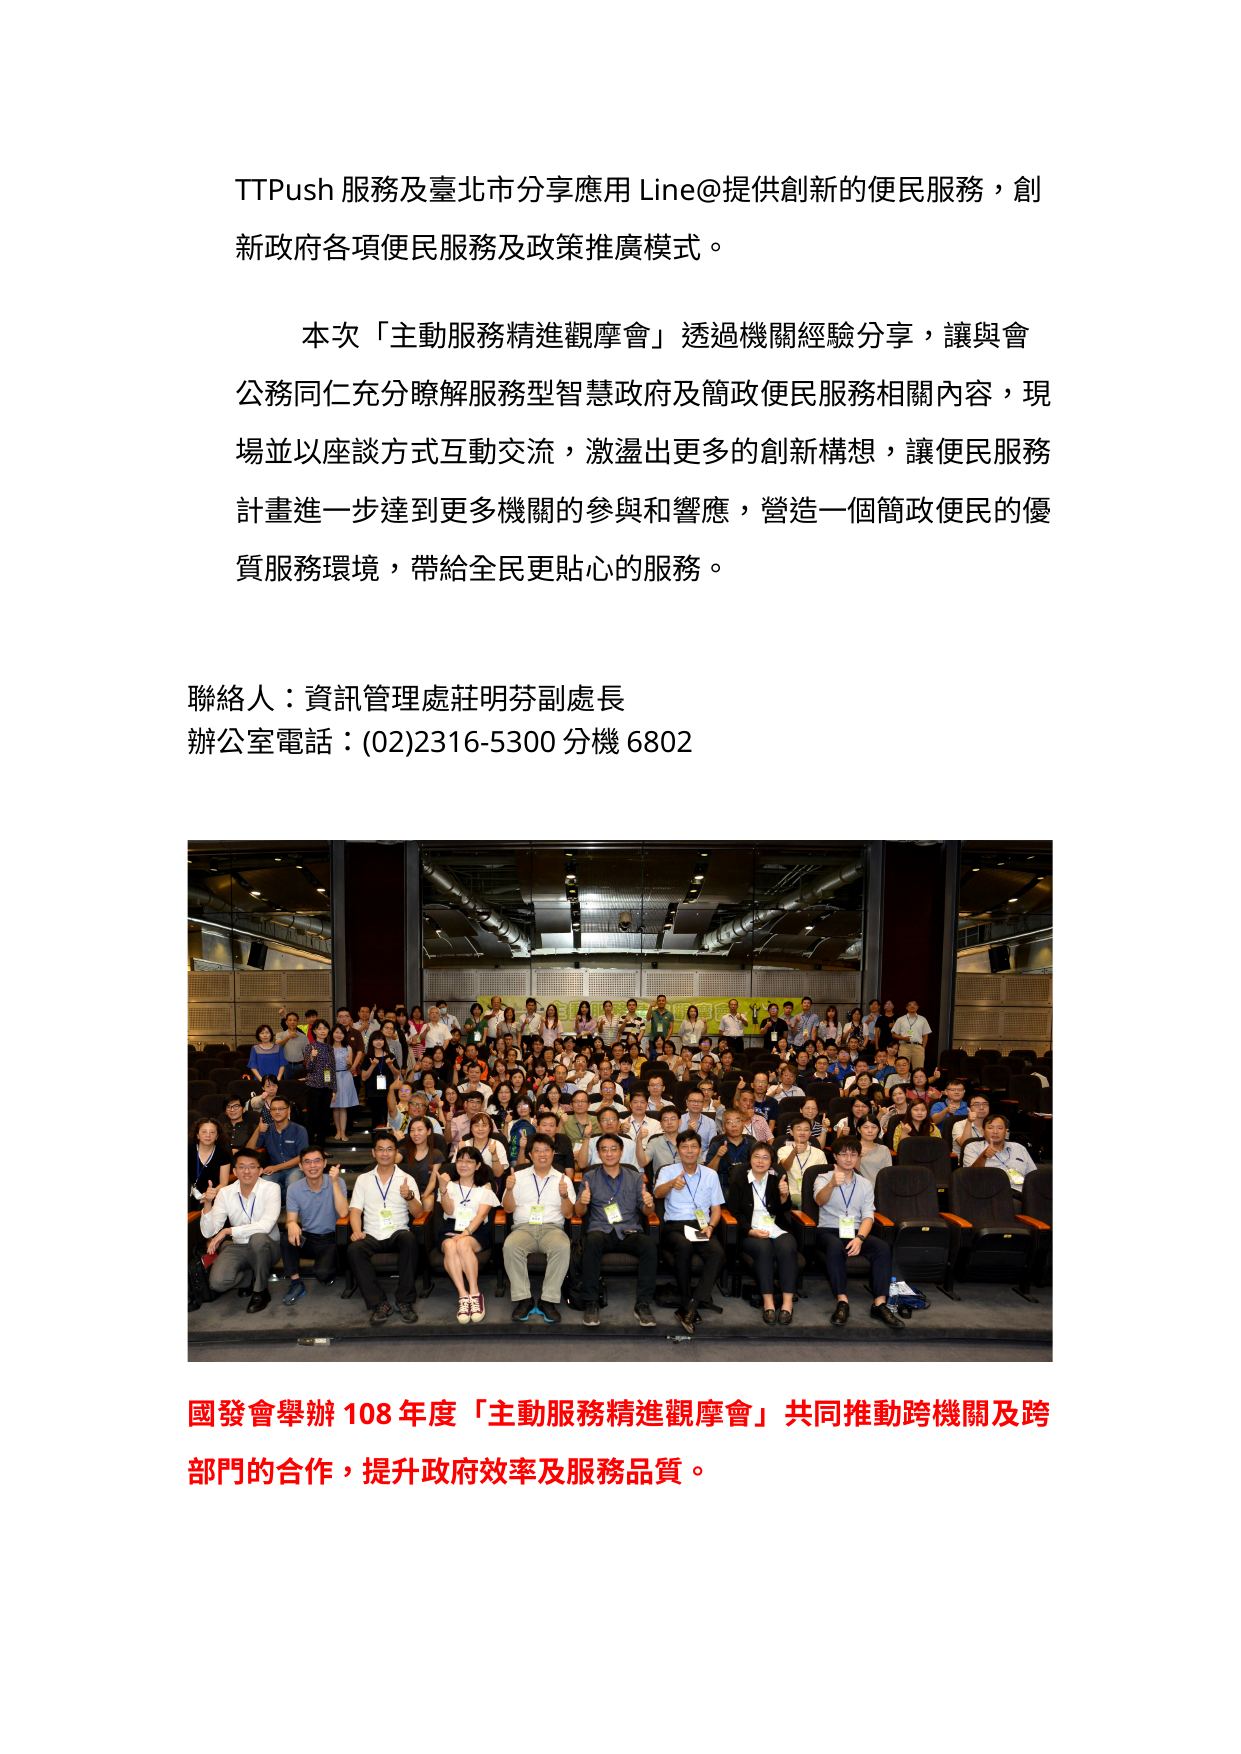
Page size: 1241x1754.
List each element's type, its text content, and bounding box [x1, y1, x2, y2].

text 國發會舉辦108年度「主動服務精進觀摩會」共同推動跨機關及跨部門的合作，提升政府效率及服務品質。 [187, 1362, 1053, 1491]
text 聯絡人：資訊管理處莊明芬副處長 [187, 676, 1053, 718]
text TTPush服務及臺北市分享應用Line@提供創新的便民服務，創新政府各項便民服務及政策推廣模式。 [235, 150, 1053, 267]
picture [187, 840, 1053, 1362]
text 本次「主動服務精進觀摩會」透過機關經驗分享，讓與會公務同仁充分瞭解服務型智慧政府及簡政便民服務相關內容，現場並以座談方式互動交流，激盪出更多的創新構想，讓便民服務計畫進一步達到更多機關的參與和響應，營造一個簡政便民的優質服務環境，帶給全民更貼心的服務。 [235, 296, 1053, 588]
text 辦公室電話：(02)2316-5300分機6802 [187, 718, 1053, 761]
